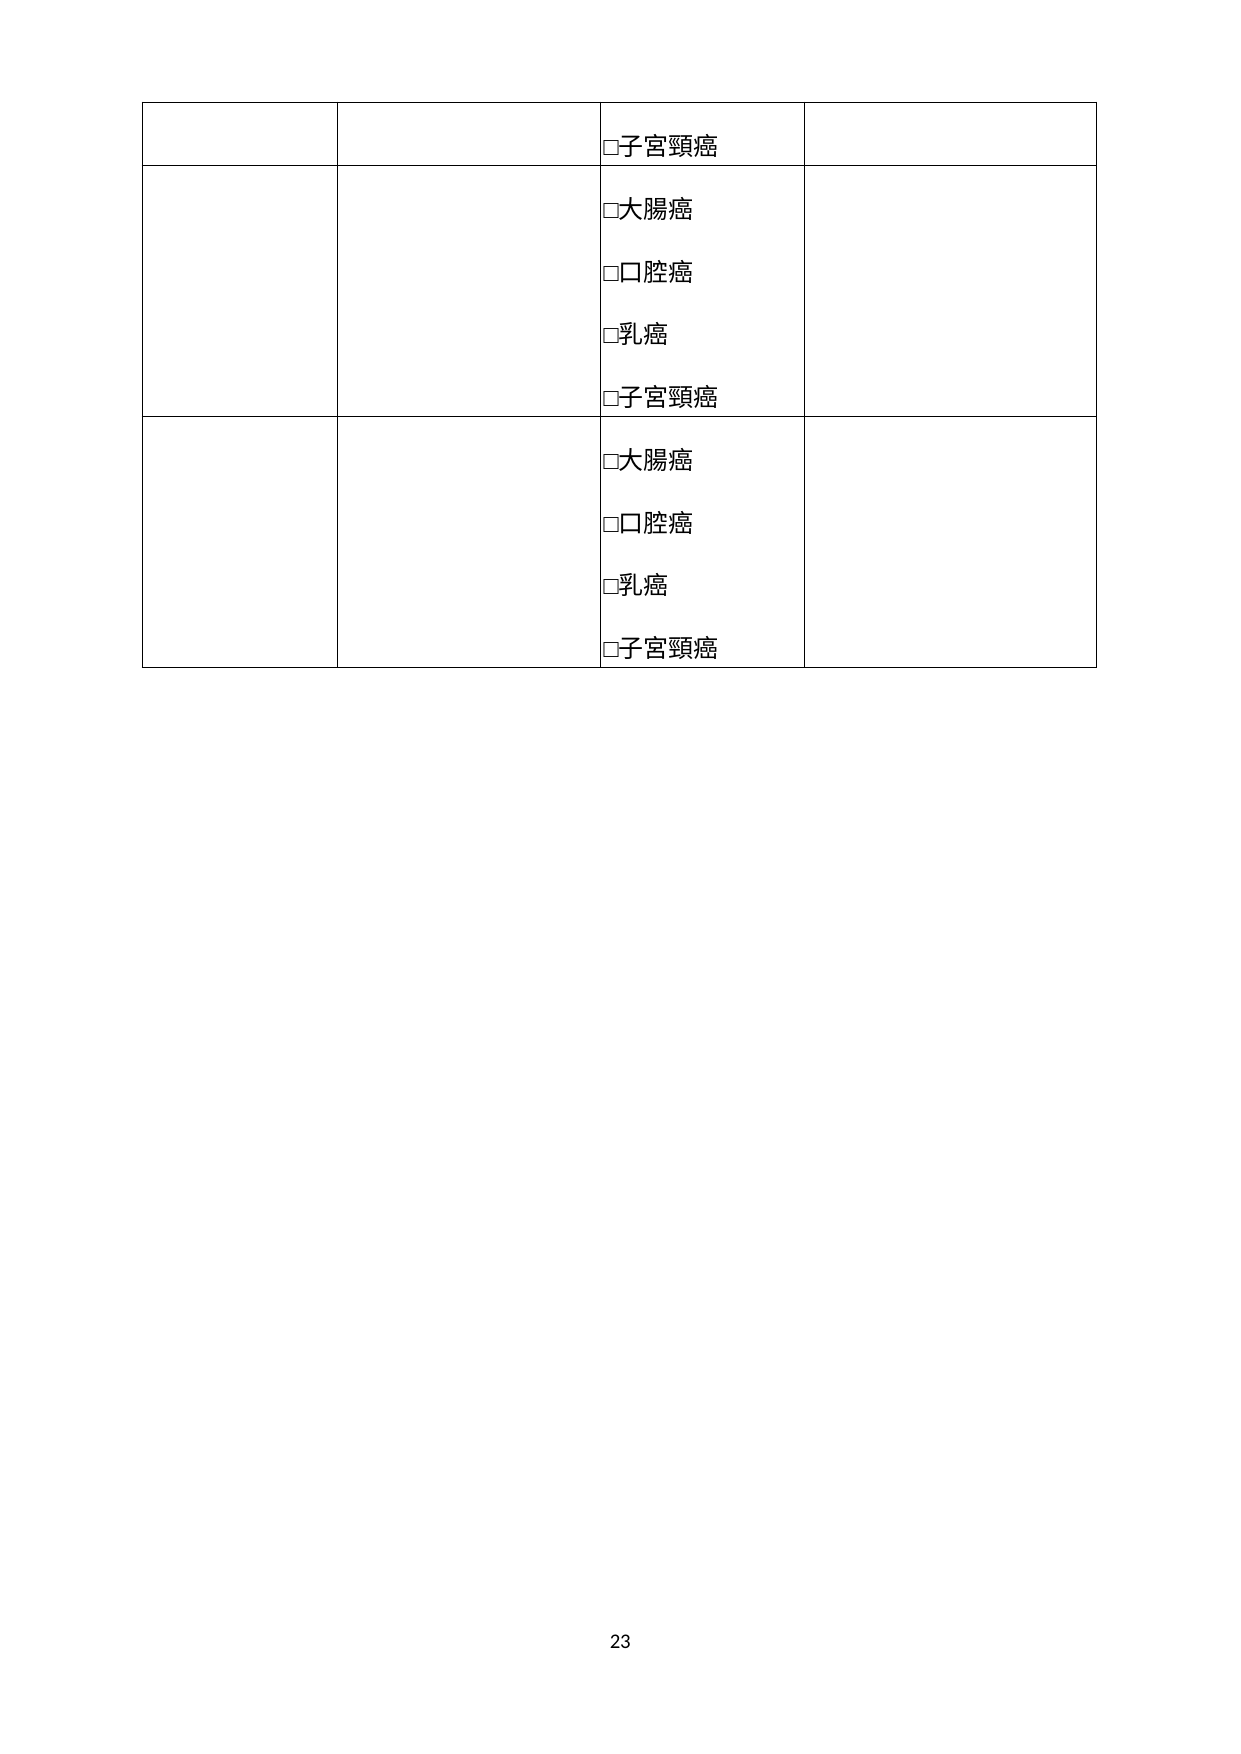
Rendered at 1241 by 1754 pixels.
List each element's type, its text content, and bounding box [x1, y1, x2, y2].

table_cell [805, 166, 1096, 416]
table_cell □大腸癌 □口腔癌 □乳癌 □子宮頸癌 [601, 417, 804, 667]
table_cell [143, 166, 337, 416]
table_cell [338, 417, 600, 667]
table_cell [338, 166, 600, 416]
table_cell □大腸癌 □口腔癌 □乳癌 □子宮頸癌 [601, 166, 804, 416]
table_cell □子宮頸癌 [601, 103, 804, 165]
table_cell [805, 417, 1096, 667]
table_cell [805, 103, 1096, 165]
table_cell [143, 103, 337, 165]
table_cell [143, 417, 337, 667]
table_cell [338, 103, 600, 165]
